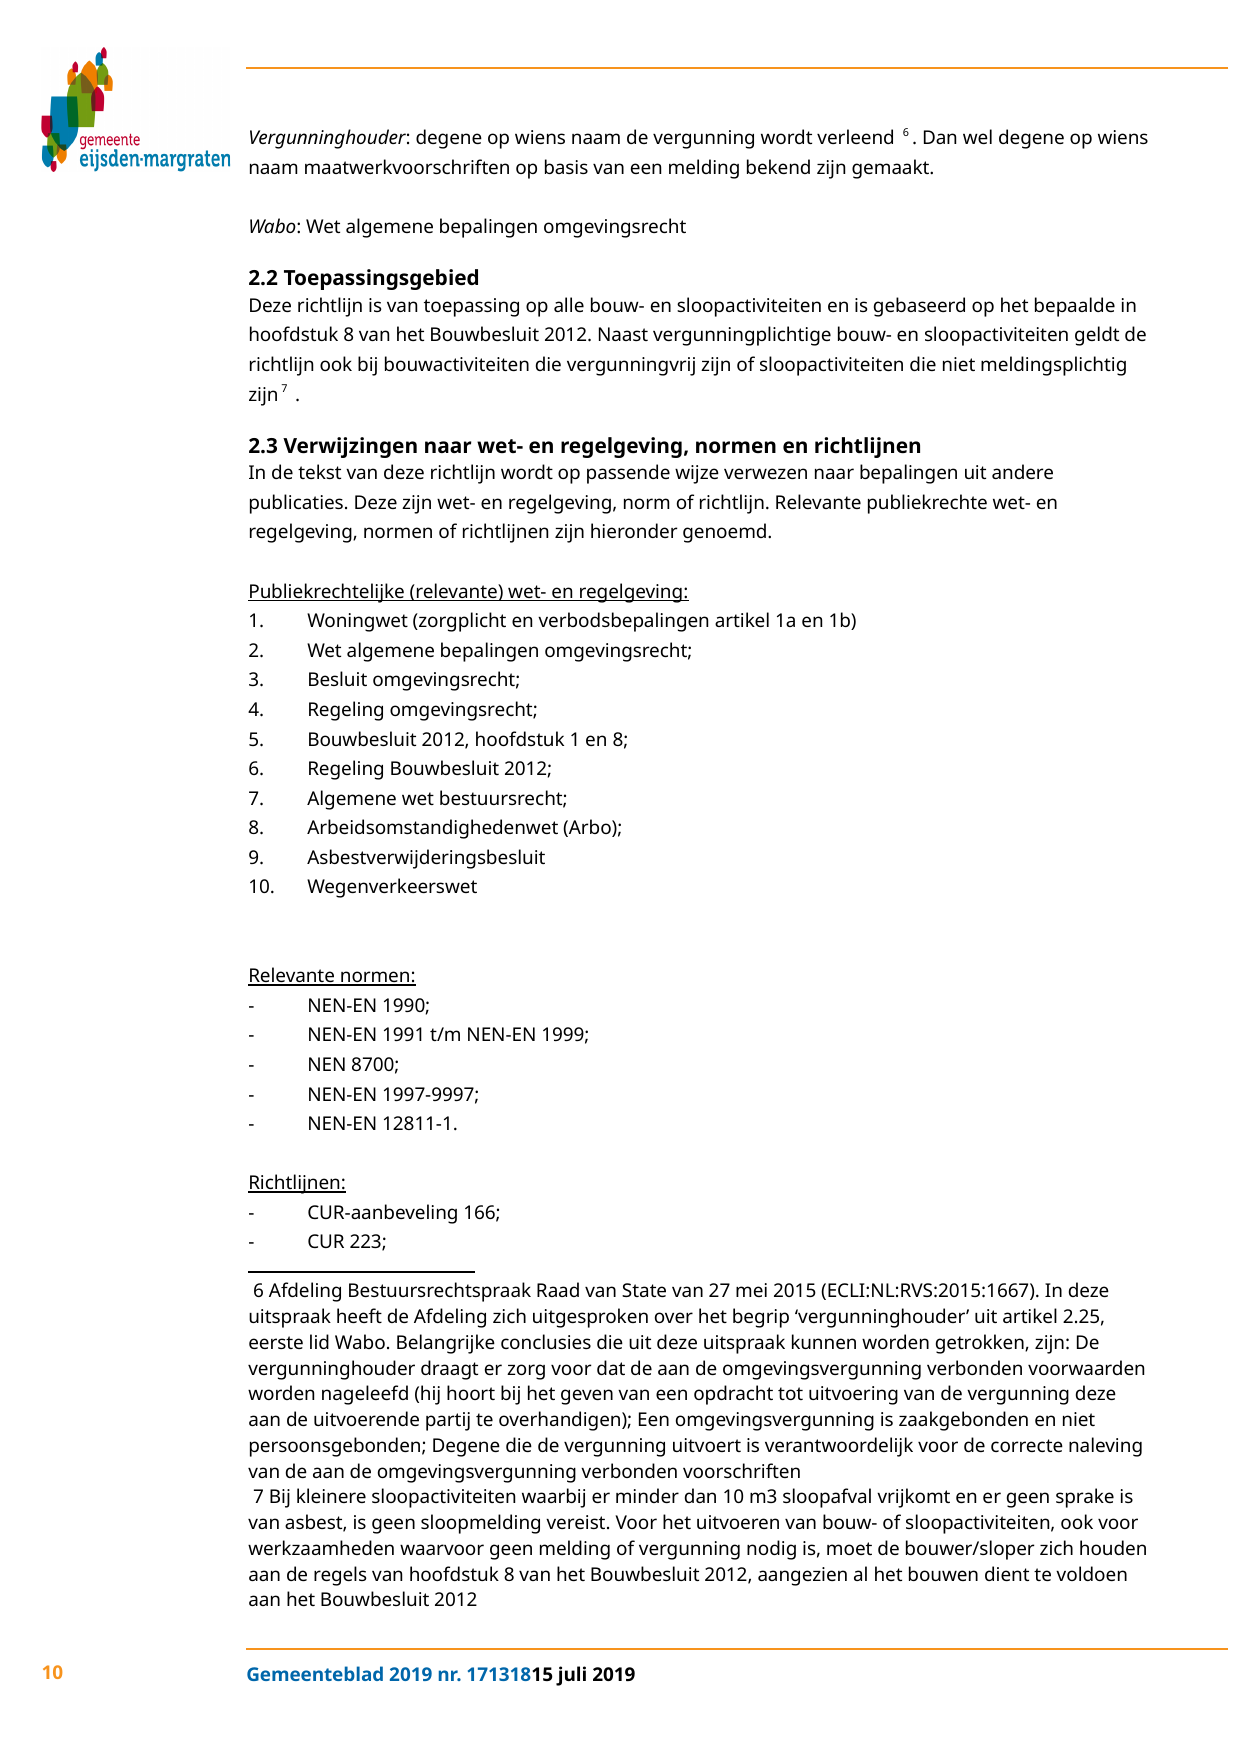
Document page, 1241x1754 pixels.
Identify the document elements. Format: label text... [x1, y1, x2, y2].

list NEN 8700; [248, 1051, 1152, 1077]
list CUR-aanbeveling 166; [248, 1199, 1152, 1225]
list Regeling Bouwbesluit 2012; [248, 755, 1152, 781]
list NEN-EN 1991 t/m NEN-EN 1999; [248, 1022, 1152, 1047]
list Wegenverkeerswet [248, 874, 1152, 899]
text Wabo: Wet algemene bepalingen omgevingsrecht [248, 213, 1152, 239]
text Bij kleinere sloopactiviteiten waarbij er minder dan 10 m3 sloopafval vrijkomt en er geen sprake is van asbest, is geen sloopmelding vereist. Voor het uitvoeren van bouw- of sloopactiviteiten, ook voor werkzaamheden waarvoor geen melding of vergunning nodig is, moet de bouwer/sloper zich houden aan de regels van hoofdstuk 8 van het Bouwbesluit 2012, aangezien al het bouwen dient te voldoen aan het Bouwbesluit 2012 [248, 1483, 1152, 1612]
text Richtlijnen: [248, 1169, 1152, 1195]
list Regeling omgevingsrecht; [248, 696, 1152, 722]
text Afdeling Bestuursrechtspraak Raad van State van 27 mei 2015 (ECLI:NL:RVS:2015:1667). In deze uitspraak heeft de Afdeling zich uitgesproken over het begrip ‘vergunninghouder’ uit artikel 2.25, eerste lid Wabo. Belangrijke conclusies die uit deze uitspraak kunnen worden getrokken, zijn: De vergunninghouder draagt er zorg voor dat de aan de omgevingsvergunning verbonden voorwaarden worden nageleefd (hij hoort bij het geven van een opdracht tot uitvoering van de vergunning deze aan de uitvoerende partij te overhandigen); Een omgevingsvergunning is zaakgebonden en niet persoonsgebonden; Degene die de vergunning uitvoert is verantwoordelijk voor de correcte naleving van de aan de omgevingsvergunning verbonden voorschriften [248, 1278, 1152, 1483]
list Asbestverwijderingsbesluit [248, 844, 1152, 870]
text Publiekrechtelijke (relevante) wet- en regelgeving: [248, 578, 1152, 604]
list Wet algemene bepalingen omgevingsrecht; [248, 637, 1152, 663]
list Woningwet (zorgplicht en verbodsbepalingen artikel 1a en 1b) [248, 607, 1152, 633]
text In de tekst van deze richtlijn wordt op passende wijze verwezen naar bepalingen uit andere publicaties. Deze zijn wet- en regelgeving, norm of richtlijn. Relevante publiekrechte wet- en regelgeving, normen of richtlijnen zijn hieronder genoemd. [248, 459, 1152, 544]
list NEN-EN 12811-1. [248, 1110, 1152, 1136]
text Relevante normen: [248, 962, 1152, 988]
list Arbeidsomstandighedenwet (Arbo); [248, 814, 1152, 840]
text Vergunninghouder: degene op wiens naam de vergunning wordt verleend . Dan wel degene op wiens naam maatwerkvoorschriften op basis van een melding bekend zijn gemaakt. [248, 124, 1152, 180]
list CUR 223; [248, 1229, 1152, 1254]
list Algemene wet bestuursrecht; [248, 785, 1152, 811]
picture [41, 47, 231, 172]
text 2.3 Verwijzingen naar wet- en regelgeving, normen en richtlijnen [248, 431, 1152, 459]
list NEN-EN 1997-9997; [248, 1081, 1152, 1107]
list Besluit omgevingsrecht; [248, 667, 1152, 692]
list NEN-EN 1990; [248, 992, 1152, 1018]
text Deze richtlijn is van toepassing op alle bouw- en sloopactiviteiten en is gebaseerd op het bepaalde in hoofdstuk 8 van het Bouwbesluit 2012. Naast vergunningplichtige bouw- en sloopactiviteiten geldt de richtlijn ook bij bouwactiviteiten die vergunningvrij zijn of sloopactiviteiten die niet meldingsplichtig zijn . [248, 292, 1152, 406]
text 2.2 Toepassingsgebied [248, 263, 1152, 292]
list Bouwbesluit 2012, hoofdstuk 1 en 8; [248, 726, 1152, 752]
